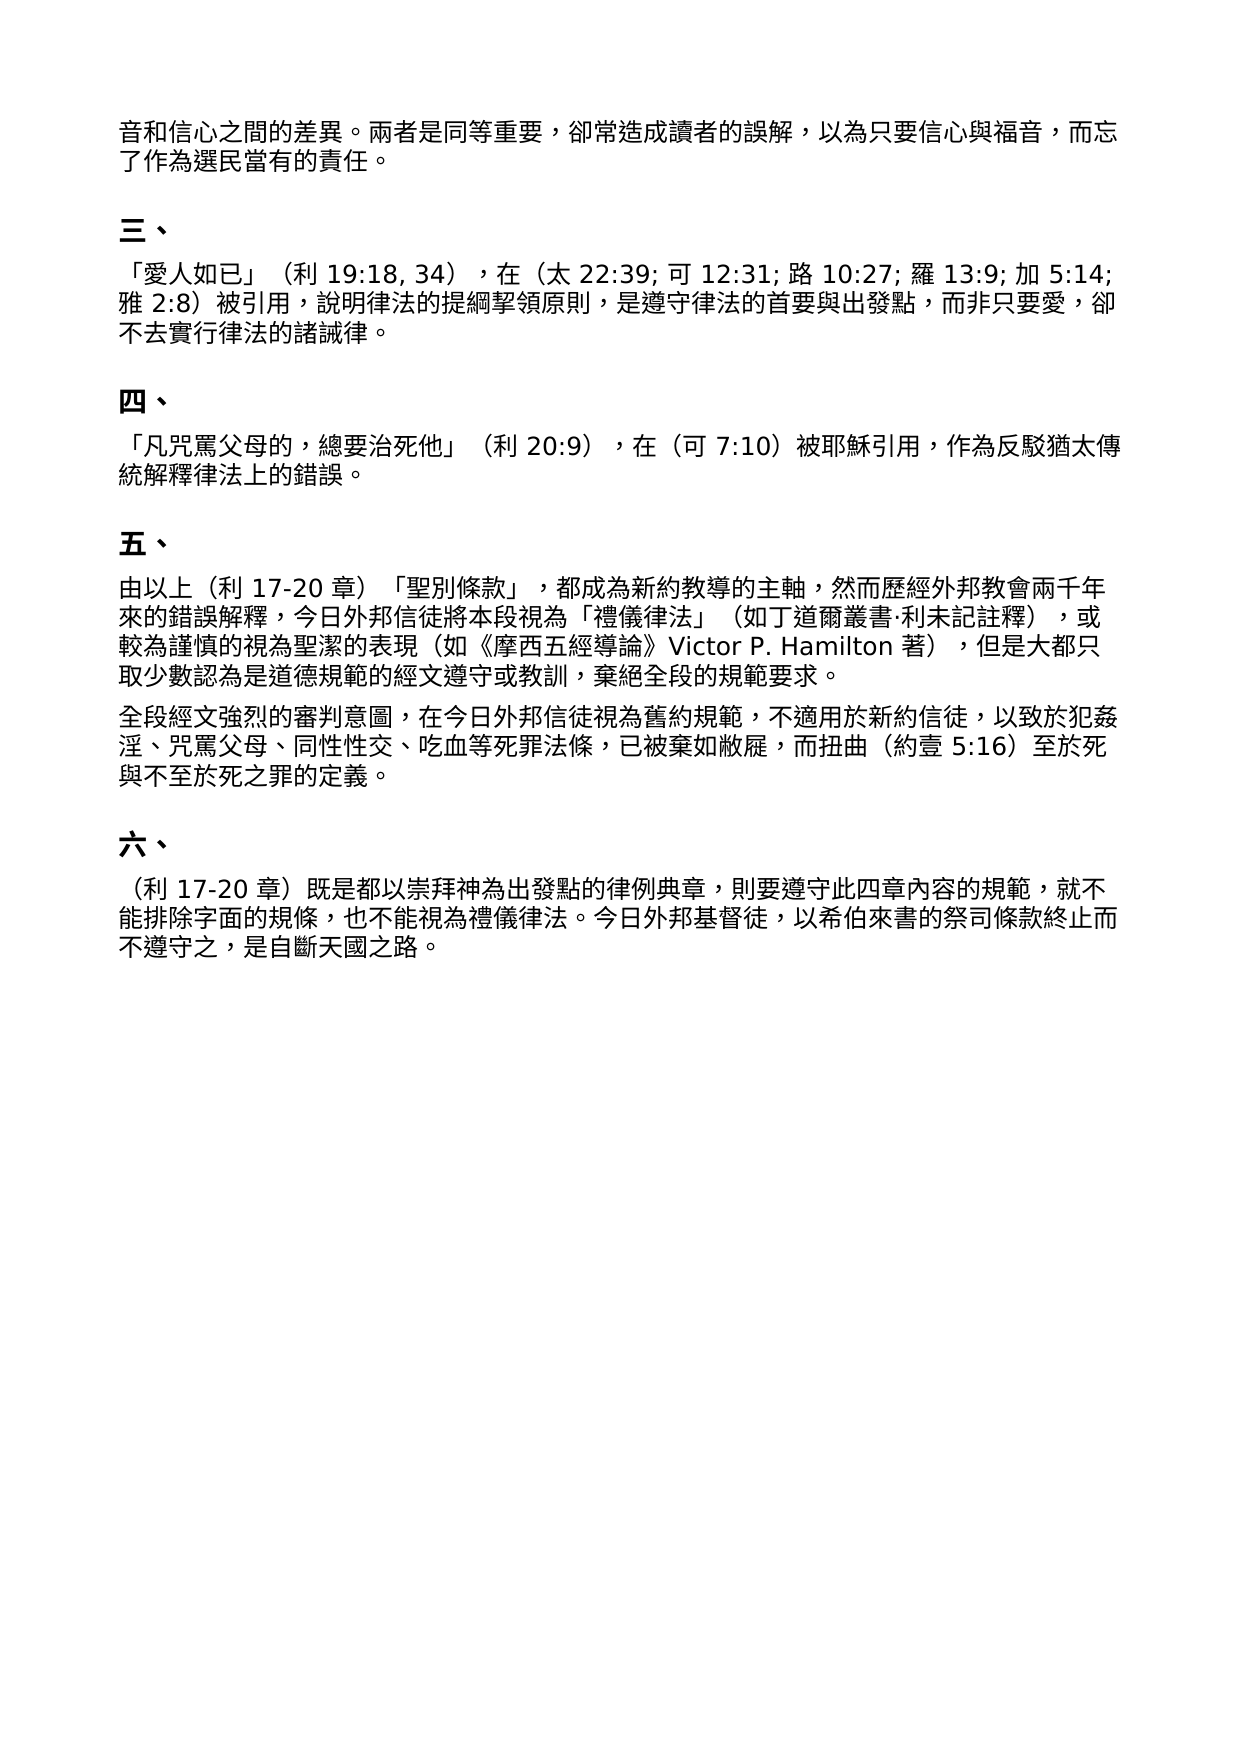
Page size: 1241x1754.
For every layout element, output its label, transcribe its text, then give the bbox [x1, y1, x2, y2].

text 全段經文強烈的審判意圖，在今日外邦信徒視為舊約規範，不適用於新約信徒，以致於犯姦淫、咒罵父母、同性性交、吃血等死罪法條，已被棄如敝屣，而扭曲（約壹 5:16）至於死與不至於死之罪的定義。 [118, 703, 1122, 791]
text 「凡咒罵父母的，總要治死他」（利 20:9），在（可 7:10）被耶穌引用，作為反駁猶太傳統解釋律法上的錯誤。 [118, 432, 1122, 490]
text 由以上（利 17-20 章）「聖別條款」，都成為新約教導的主軸，然而歷經外邦教會兩千年來的錯誤解釋，今日外邦信徒將本段視為「禮儀律法」（如丁道爾叢書·利未記註釋），或較為謹慎的視為聖潔的表現（如《摩西五經導論》Victor P. Hamilton 著），但是大都只取少數認為是道德規範的經文遵守或教訓，棄絕全段的規範要求。 [118, 574, 1122, 691]
text （利 17-20 章）既是都以崇拜神為出發點的律例典章，則要遵守此四章內容的規範，就不能排除字面的規條，也不能視為禮儀律法。今日外邦基督徒，以希伯來書的祭司條款終止而不遵守之，是自斷天國之路。 [118, 875, 1122, 962]
text 音和信心之間的差異。兩者是同等重要，卻常造成讀者的誤解，以為只要信心與福音，而忘了作為選民當有的責任。 [118, 118, 1122, 176]
subtitle 四、 [118, 385, 1122, 419]
subtitle 六、 [118, 828, 1122, 862]
subtitle 三、 [118, 214, 1122, 248]
subtitle 五、 [118, 528, 1122, 562]
text 「愛人如已」（利 19:18, 34），在（太 22:39; 可 12:31; 路 10:27; 羅 13:9; 加 5:14; 雅 2:8）被引用，說明律法的提綱挈領原則，是遵守律法的首要與出發點，而非只要愛，卻不去實行律法的諸誡律。 [118, 260, 1122, 348]
